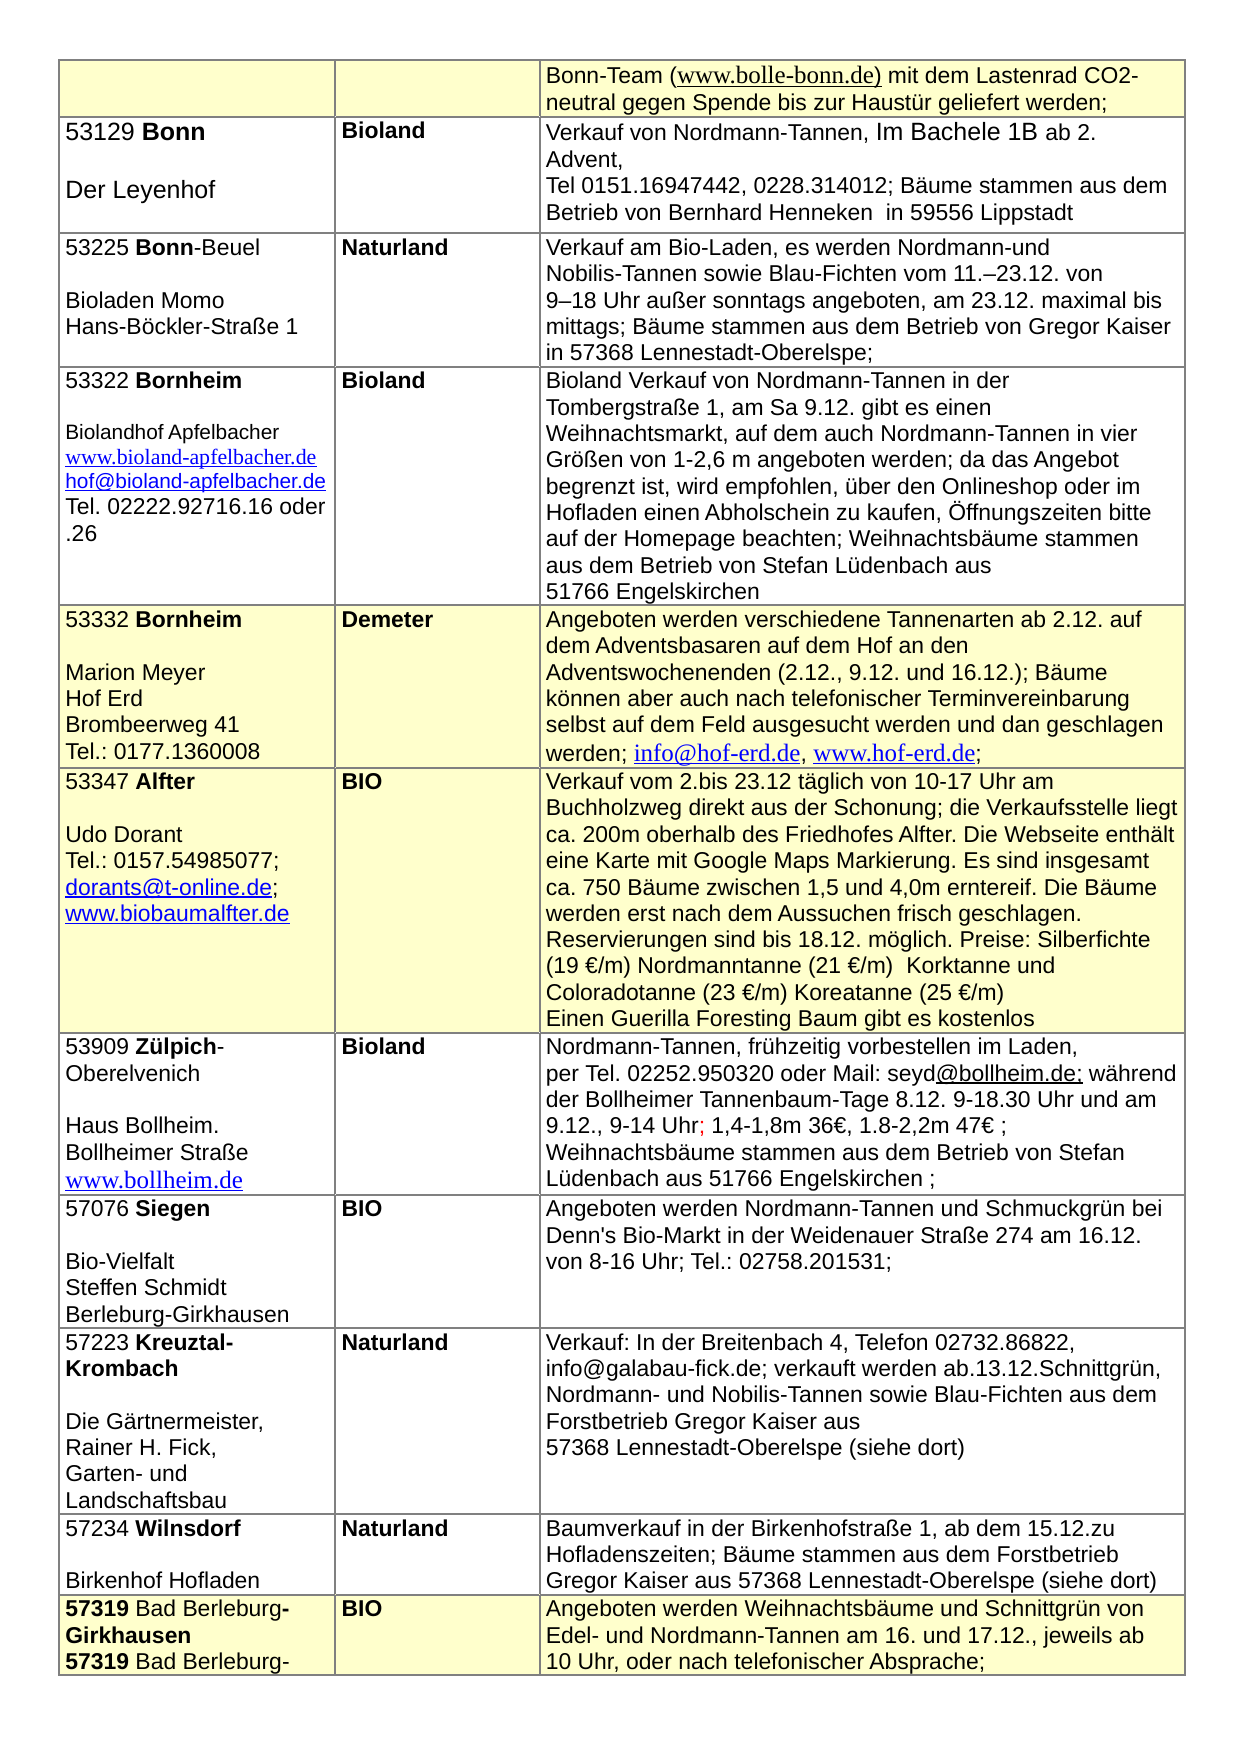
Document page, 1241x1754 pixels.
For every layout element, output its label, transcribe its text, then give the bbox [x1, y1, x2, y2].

table_cell 57223 Kreuztal-Krombach Die Gärtnermeister, Rainer H. Fick, Garten- und Landschaftsbau [60, 1329, 334, 1513]
table_cell Naturland [336, 1515, 539, 1594]
table_cell 57319 Bad Berleburg-Girkhausen 57319 Bad Berleburg- [60, 1596, 334, 1674]
table_cell 53332 Bornheim Marion Meyer Hof Erd Brombeerweg 41 Tel.: 0177.1360008 [60, 606, 334, 766]
table_cell 53909 Zülpich-Oberelvenich Haus Bollheim. Bollheimer Straße www.bollheim.de [60, 1034, 334, 1194]
table_cell Bioland [336, 368, 539, 604]
table_cell [336, 61, 539, 116]
table_cell Verkauf vom 2.bis 23.12 täglich von 10-17 Uhr am Buchholzweg direkt aus der Schonung; die Verkaufsstelle liegt ca. 200m oberhalb des Friedhofes Alfter. Die Webseite enthält eine Karte mit Google Maps Markierung. Es sind insgesamt ca. 750 Bäume zwischen 1,5 und 4,0m erntereif. Die Bäume werden erst nach dem Aussuchen frisch geschlagen. Reservierungen sind bis 18.12. möglich. Preise: Silberfichte (19 €/m) Nordmanntanne (21 €/m) Korktanne und Coloradotanne (23 €/m) Koreatanne (25 €/m) Einen Guerilla Foresting Baum gibt es kostenlos [541, 769, 1184, 1032]
table_cell Naturland [336, 1329, 539, 1513]
table_cell 53322 Bornheim Biolandhof Apfelbacher www.bioland-apfelbacher.de hof@bioland-apfelbacher.de Tel. 02222.92716.16 oder .26 [60, 368, 334, 604]
table_cell Bioland [336, 1034, 539, 1194]
table_cell BIO [336, 1196, 539, 1327]
table_cell BIO [336, 1596, 539, 1674]
table_cell Angeboten werden Weihnachtsbäume und Schnittgrün von Edel- und Nordmann-Tannen am 16. und 17.12., jeweils ab 10 Uhr, oder nach telefonischer Absprache; [541, 1596, 1184, 1674]
table_cell 53129 Bonn Der Leyenhof [60, 118, 334, 232]
table_cell [60, 61, 334, 116]
table_cell Angeboten werden verschiedene Tannenarten ab 2.12. auf dem Adventsbasaren auf dem Hof an den Adventswochenenden (2.12., 9.12. und 16.12.); Bäume können aber auch nach telefonischer Terminvereinbarung selbst auf dem Feld ausgesucht werden und dan geschlagen werden; info@hof-erd.de, www.hof-erd.de; [541, 606, 1184, 766]
table_cell Verkauf: In der Breitenbach 4, Telefon 02732.86822, info@galabau-fick.de; verkauft werden ab.13.12.Schnittgrün, Nordmann- und Nobilis-Tannen sowie Blau-Fichten aus dem Forstbetrieb Gregor Kaiser aus 57368 Lennestadt-Oberelspe (siehe dort) [541, 1329, 1184, 1513]
table_cell Demeter [336, 606, 539, 766]
table_cell 57234 Wilnsdorf Birkenhof Hofladen [60, 1515, 334, 1594]
table_cell Verkauf am Bio-Laden, es werden Nordmann-und Nobilis-Tannen sowie Blau-Fichten vom 11.–23.12. von 9–18 Uhr außer sonntags angeboten, am 23.12. maximal bis mittags; Bäume stammen aus dem Betrieb von Gregor Kaiser in 57368 Lennestadt-Oberelspe; [541, 234, 1184, 366]
table_cell Verkauf von Nordmann-Tannen, Im Bachele 1B ab 2. Advent, Tel 0151.16947442, 0228.314012; Bäume stammen aus dem Betrieb von Bernhard Henneken in 59556 Lippstadt [541, 118, 1184, 232]
table_cell Bonn-Team (www.bolle-bonn.de) mit dem Lastenrad CO2-neutral gegen Spende bis zur Haustür geliefert werden; [541, 61, 1184, 116]
table_cell Angeboten werden Nordmann-Tannen und Schmuckgrün bei Denn's Bio-Markt in der Weidenauer Straße 274 am 16.12. von 8-16 Uhr; Tel.: 02758.201531; [541, 1196, 1184, 1327]
table_cell Nordmann-Tannen, frühzeitig vorbestellen im Laden, per Tel. 02252.950320 oder Mail: seyd@bollheim.de; während der Bollheimer Tannenbaum-Tage 8.12. 9-18.30 Uhr und am 9.12., 9-14 Uhr; 1,4-1,8m 36€, 1.8-2,2m 47€ ; Weihnachtsbäume stammen aus dem Betrieb von Stefan Lüdenbach aus 51766 Engelskirchen ; [541, 1034, 1184, 1194]
table_cell Naturland [336, 234, 539, 366]
table_cell Bioland Verkauf von Nordmann-Tannen in der Tombergstraße 1, am Sa 9.12. gibt es einen Weihnachtsmarkt, auf dem auch Nordmann-Tannen in vier Größen von 1-2,6 m angeboten werden; da das Angebot begrenzt ist, wird empfohlen, über den Onlineshop oder im Hofladen einen Abholschein zu kaufen, Öffnungszeiten bitte auf der Homepage beachten; Weihnachtsbäume stammen aus dem Betrieb von Stefan Lüdenbach aus 51766 Engelskirchen [541, 368, 1184, 604]
table_cell 53347 Alfter Udo Dorant Tel.: 0157.54985077; dorants@t-online.de; www.biobaumalfter.de [60, 769, 334, 1032]
table_cell 57076 Siegen Bio-Vielfalt Steffen Schmidt Berleburg-Girkhausen [60, 1196, 334, 1327]
table_cell BIO [336, 769, 539, 1032]
table_cell 53225 Bonn-Beuel Bioladen Momo Hans-Böckler-Straße 1 [60, 234, 334, 366]
table_cell Bioland [336, 118, 539, 232]
table_cell Baumverkauf in der Birkenhofstraße 1, ab dem 15.12.zu Hofladenszeiten; Bäume stammen aus dem Forstbetrieb Gregor Kaiser aus 57368 Lennestadt-Oberelspe (siehe dort) [541, 1515, 1184, 1594]
